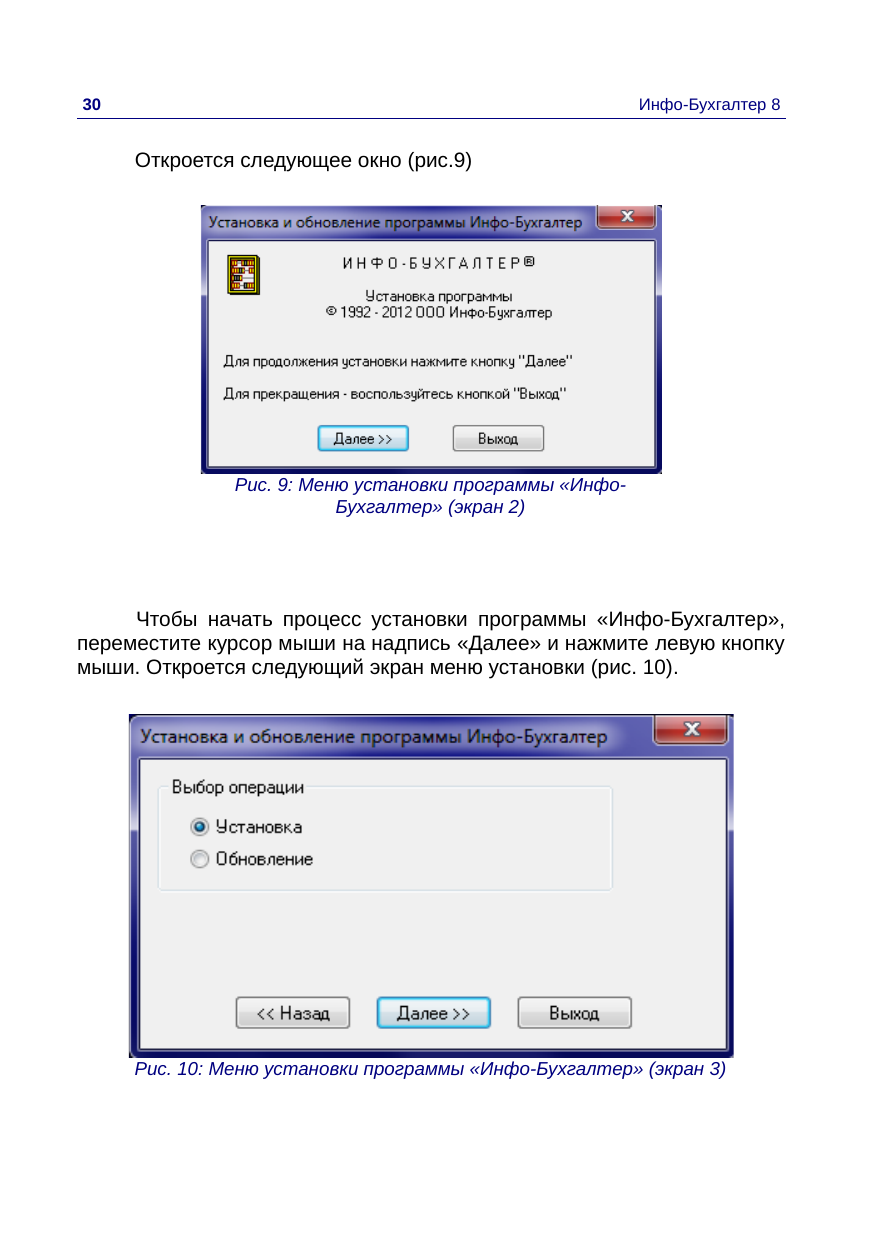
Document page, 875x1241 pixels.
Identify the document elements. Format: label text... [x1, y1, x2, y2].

text Чтобы начать процесс установки программы «Инфо-Бухгалтер», переместите курсор мыши на надпись «Далее» и нажмите левую кнопку мыши. Откроется следующий экран меню установки (рис. 10). [77, 607, 786, 679]
picture [128, 714, 734, 1058]
text Рис. 10: Меню установки программы «Инфо-Бухгалтер» (экран 3) [107, 727, 755, 1079]
text Рис. 9: Меню установки программы «Инфо-Бухгалтер» (экран 2) [201, 474, 662, 517]
picture [200, 205, 662, 474]
text Откроется следующее окно (рис.9) [77, 147, 786, 171]
